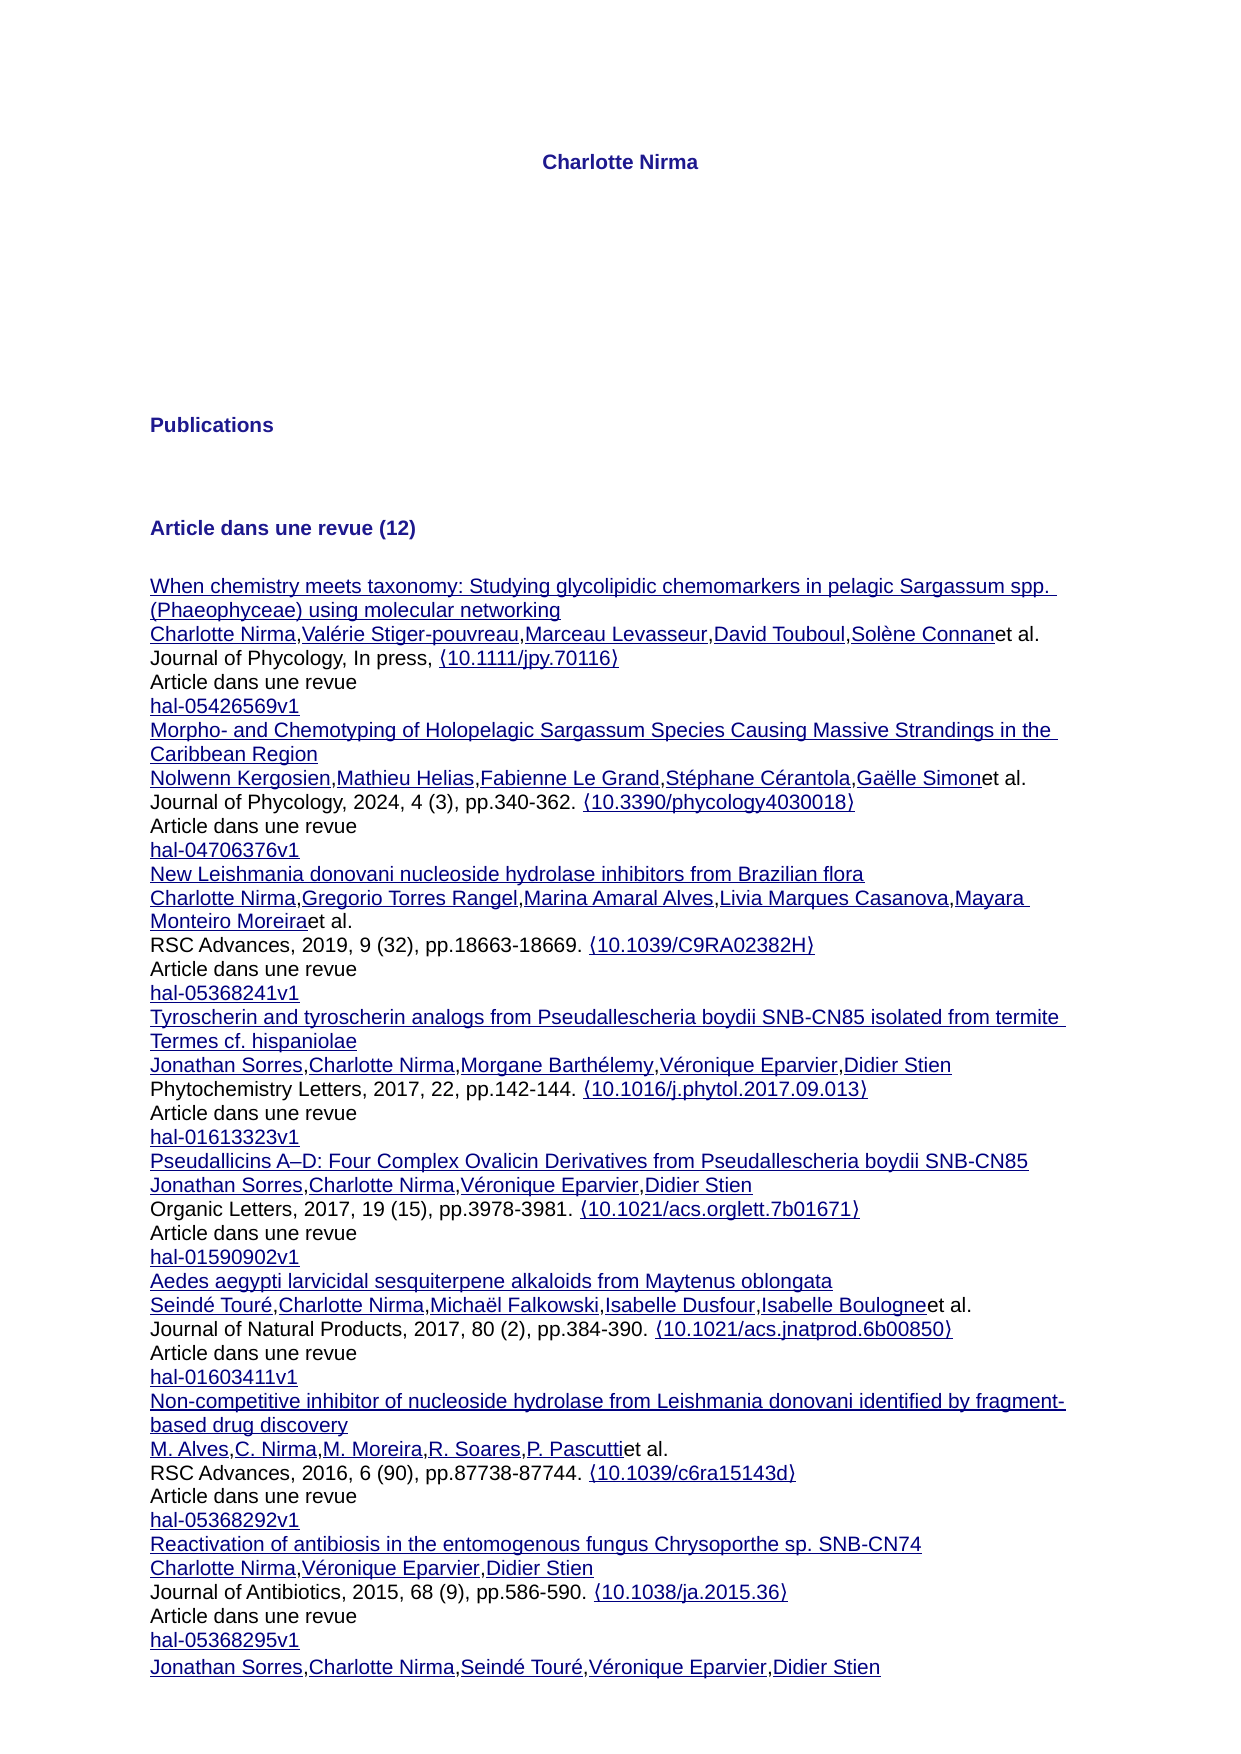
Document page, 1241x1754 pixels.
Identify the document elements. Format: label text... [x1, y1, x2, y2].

table_cell Reactivation of antibiosis in the entomogenous fungus Chrysoporthe sp. SNB-CN74 Charlotte Nirma,Véronique Eparvier,Didier Stien Journal of Antibiotics, 2015, 68 (9), pp.586-590. ⟨10.1038/ja.2015.36⟩ Article dans une revue hal-05368295v1 [150, 1532, 1090, 1652]
table_cell Two new isopimarane diterpenoids from the endophytic fungus Xylaria sp. SNB-GTC2501 Jonathan Sorres,Charlotte Nirma,Seindé Touré,Véronique Eparvier,Didier Stien Tetrahedron Letters, 2015, 56 (31), pp.4596-4598. ⟨10.1016/j.tetlet.2015.06.022⟩ Article dans une revue istex hal-05368300v1 [150, 1652, 1090, 1679]
subtitle Publications [150, 412, 1090, 436]
table_cell Morpho- and Chemotyping of Holopelagic Sargassum Species Causing Massive Strandings in the Caribbean Region Nolwenn Kergosien,Mathieu Helias,Fabienne Le Grand,Stéphane Cérantola,Gaëlle Simonet al. Journal of Phycology, 2024, 4 (3), pp.340-362. ⟨10.3390/phycology4030018⟩ Article dans une revue hal-04706376v1 [150, 718, 1090, 861]
table_header When chemistry meets taxonomy: Studying glycolipidic chemomarkers in pelagic Sargassum spp. (Phaeophyceae) using molecular networking Charlotte Nirma,Valérie Stiger‐pouvreau,Marceau Levasseur,David Touboul,Solène Connanet al. Journal of Phycology, In press, ⟨10.1111/jpy.70116⟩ Article dans une revue hal-05426569v1 [150, 574, 1090, 718]
table_cell Tyroscherin and tyroscherin analogs from Pseudallescheria boydii SNB-CN85 isolated from termite Termes cf. hispaniolae Jonathan Sorres,Charlotte Nirma,Morgane Barthélemy,Véronique Eparvier,Didier Stien Phytochemistry Letters, 2017, 22, pp.142-144. ⟨10.1016/j.phytol.2017.09.013⟩ Article dans une revue hal-01613323v1 [150, 1005, 1090, 1149]
table_cell New Leishmania donovani nucleoside hydrolase inhibitors from Brazilian flora Charlotte Nirma,Gregorio Torres Rangel,Marina Amaral Alves,Livia Marques Casanova,Mayara Monteiro Moreiraet al. RSC Advances, 2019, 9 (32), pp.18663-18669. ⟨10.1039/C9RA02382H⟩ Article dans une revue hal-05368241v1 [150, 861, 1090, 1005]
table_cell Pseudallicins A–D: Four Complex Ovalicin Derivatives from Pseudallescheria boydii SNB-CN85 Jonathan Sorres,Charlotte Nirma,Véronique Eparvier,Didier Stien Organic Letters, 2017, 19 (15), pp.3978-3981. ⟨10.1021/acs.orglett.7b01671⟩ Article dans une revue hal-01590902v1 [150, 1149, 1090, 1269]
table_cell Non-competitive inhibitor of nucleoside hydrolase from Leishmania donovani identified by fragment-based drug discovery M. Alves,C. Nirma,M. Moreira,R. Soares,P. Pascuttiet al. RSC Advances, 2016, 6 (90), pp.87738-87744. ⟨10.1039/c6ra15143d⟩ Article dans une revue hal-05368292v1 [150, 1389, 1090, 1532]
subtitle Charlotte Nirma [150, 150, 1090, 174]
table_cell Aedes aegypti larvicidal sesquiterpene alkaloids from Maytenus oblongata Seindé Touré,Charlotte Nirma,Michaël Falkowski,Isabelle Dusfour,Isabelle Boulogneet al. Journal of Natural Products, 2017, 80 (2), pp.384-390. ⟨10.1021/acs.jnatprod.6b00850⟩ Article dans une revue hal-01603411v1 [150, 1269, 1090, 1388]
subtitle Article dans une revue (12) [150, 516, 1090, 539]
